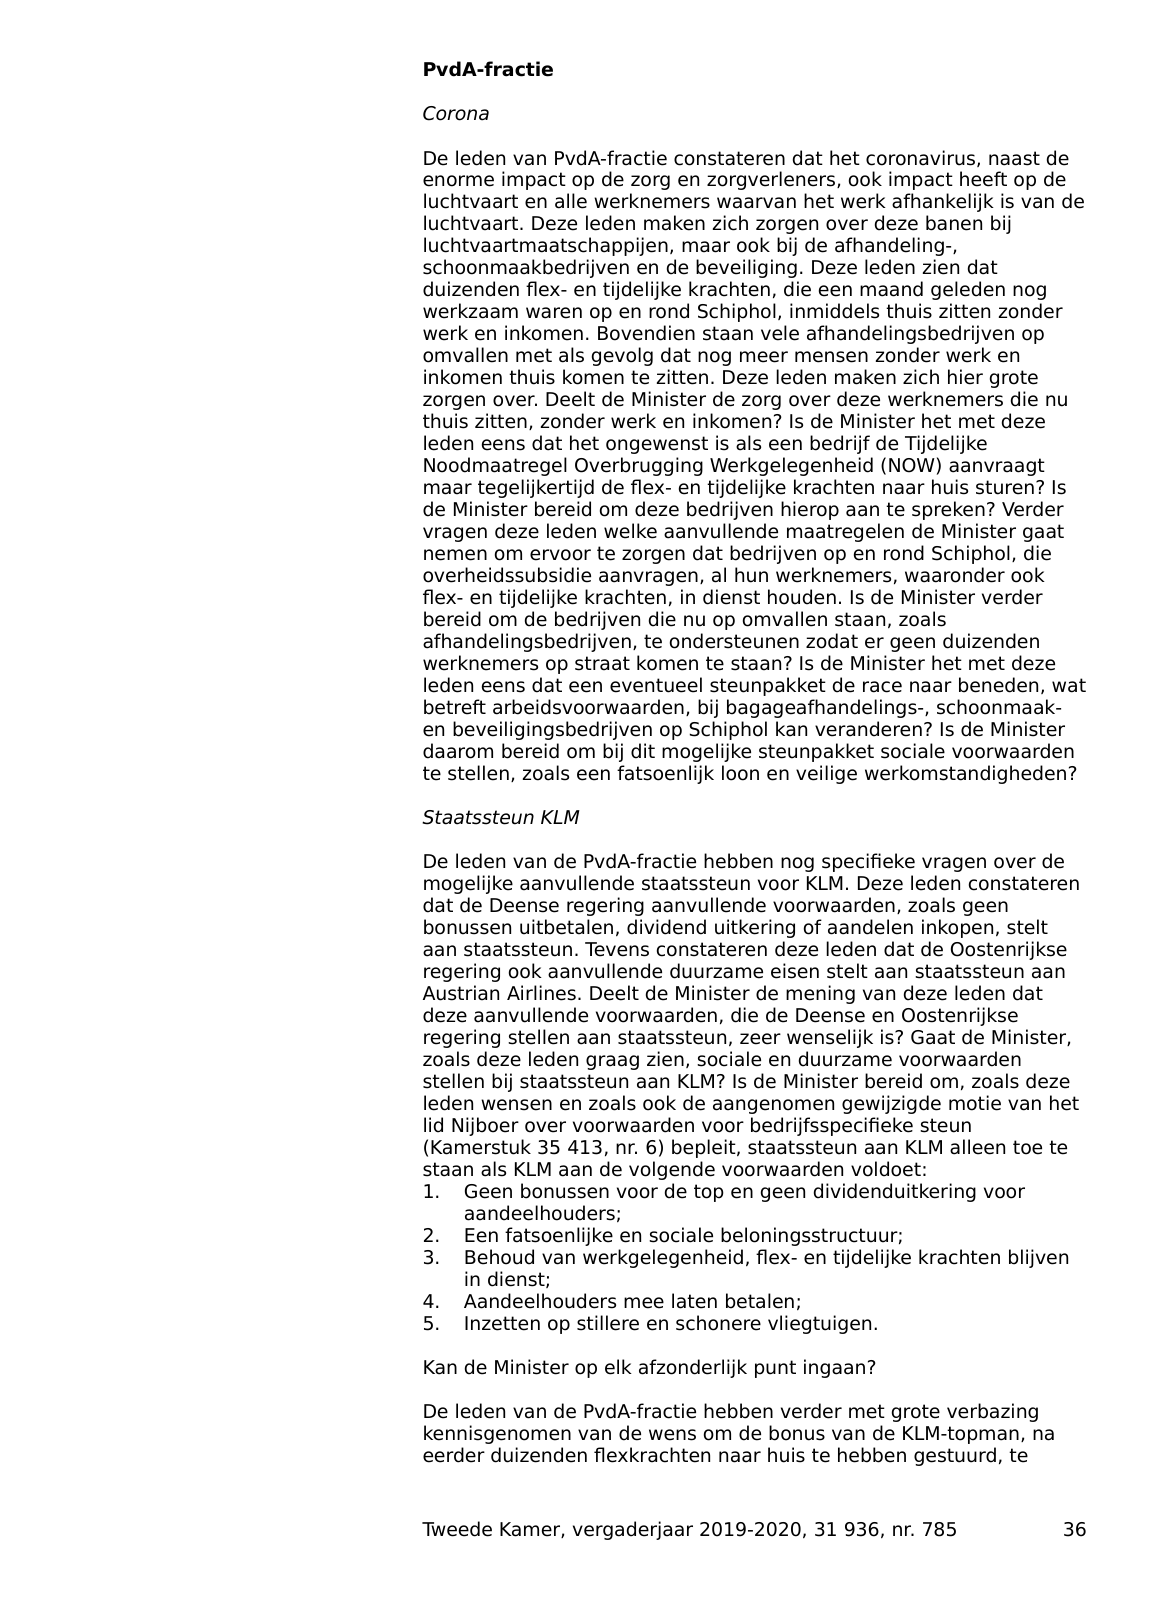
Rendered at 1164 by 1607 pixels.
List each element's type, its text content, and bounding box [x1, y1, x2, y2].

text 5. Inzetten op stillere en schonere vliegtuigen. [422, 1313, 1087, 1335]
text 3. Behoud van werkgelegenheid, flex- en tijdelijke krachten blijven in dienst; [422, 1247, 1087, 1291]
text De leden van de PvdA-fractie hebben verder met grote verbazing kennisgenomen van de wens om de bonus van de KLM-topman, na eerder duizenden flexkrachten naar huis te hebben gestuurd, te [422, 1401, 1087, 1467]
subtitle Staatssteun KLM [422, 807, 1087, 829]
subtitle PvdA-fractie [422, 59, 1087, 81]
text De leden van de PvdA-fractie hebben nog specifieke vragen over de mogelijke aanvullende staatssteun voor KLM. Deze leden constateren dat de Deense regering aanvullende voorwaarden, zoals geen bonussen uitbetalen, dividend uitkering of aandelen inkopen, stelt aan staatssteun. Tevens constateren deze leden dat de Oostenrijkse regering ook aanvullende duurzame eisen stelt aan staatssteun aan Austrian Airlines. Deelt de Minister de mening van deze leden dat deze aanvullende voorwaarden, die de Deense en Oostenrijkse regering stellen aan staatssteun, zeer wenselijk is? Gaat de Minister, zoals deze leden graag zien, sociale en duurzame voorwaarden stellen bij staatssteun aan KLM? Is de Minister bereid om, zoals deze leden wensen en zoals ook de aangenomen gewijzigde motie van het lid Nijboer over voorwaarden voor bedrijfsspecifieke steun (Kamerstuk 35 413, nr. 6) bepleit, staatssteun aan KLM alleen toe te staan als KLM aan de volgende voorwaarden voldoet: [422, 851, 1087, 1181]
text 2. Een fatsoenlijke en sociale beloningsstructuur; [422, 1225, 1087, 1247]
text 4. Aandeelhouders mee laten betalen; [422, 1291, 1087, 1313]
subtitle Corona [422, 103, 1087, 125]
text 1. Geen bonussen voor de top en geen dividenduitkering voor aandeelhouders; [422, 1181, 1087, 1225]
text De leden van PvdA-fractie constateren dat het coronavirus, naast de enorme impact op de zorg en zorgverleners, ook impact heeft op de luchtvaart en alle werknemers waarvan het werk afhankelijk is van de luchtvaart. Deze leden maken zich zorgen over deze banen bij luchtvaartmaatschappijen, maar ook bij de afhandeling-, schoonmaakbedrijven en de beveiliging. Deze leden zien dat duizenden flex- en tijdelijke krachten, die een maand geleden nog werkzaam waren op en rond Schiphol, inmiddels thuis zitten zonder werk en inkomen. Bovendien staan vele afhandelingsbedrijven op omvallen met als gevolg dat nog meer mensen zonder werk en inkomen thuis komen te zitten. Deze leden maken zich hier grote zorgen over. Deelt de Minister de zorg over deze werknemers die nu thuis zitten, zonder werk en inkomen? Is de Minister het met deze leden eens dat het ongewenst is als een bedrijf de Tijdelijke Noodmaatregel Overbrugging Werkgelegenheid (NOW) aanvraagt maar tegelijkertijd de flex- en tijdelijke krachten naar huis sturen? Is de Minister bereid om deze bedrijven hierop aan te spreken? Verder vragen deze leden welke aanvullende maatregelen de Minister gaat nemen om ervoor te zorgen dat bedrijven op en rond Schiphol, die overheidssubsidie aanvragen, al hun werknemers, waaronder ook flex- en tijdelijke krachten, in dienst houden. Is de Minister verder bereid om de bedrijven die nu op omvallen staan, zoals afhandelingsbedrijven, te ondersteunen zodat er geen duizenden werknemers op straat komen te staan? Is de Minister het met deze leden eens dat een eventueel steunpakket de race naar beneden, wat betreft arbeidsvoorwaarden, bij bagageafhandelings-, schoonmaak- en beveiligingsbedrijven op Schiphol kan veranderen? Is de Minister daarom bereid om bij dit mogelijke steunpakket sociale voorwaarden te stellen, zoals een fatsoenlijk loon en veilige werkomstandigheden? [422, 147, 1087, 785]
text Kan de Minister op elk afzonderlijk punt ingaan? [422, 1357, 1087, 1379]
